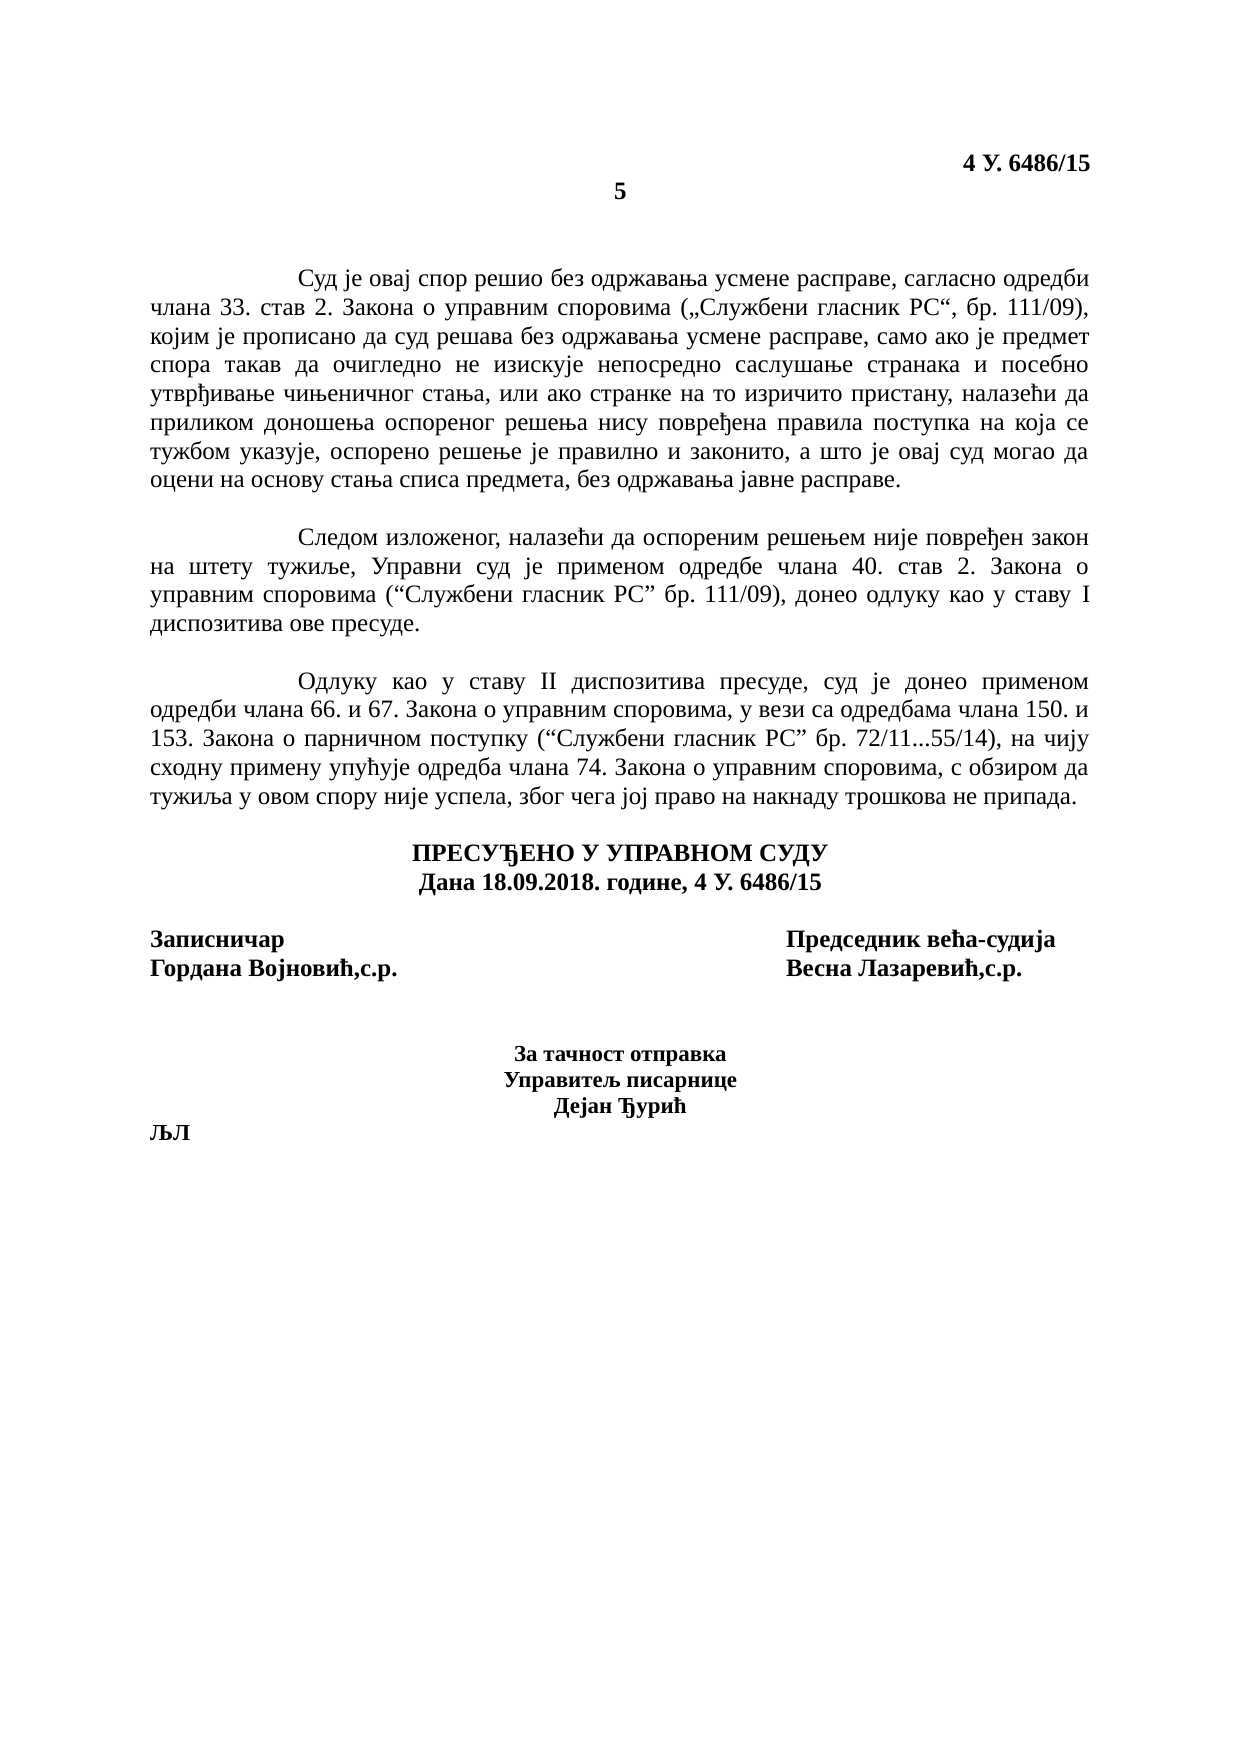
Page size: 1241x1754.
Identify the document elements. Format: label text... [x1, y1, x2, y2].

text Управитељ писарнице [150, 1066, 1090, 1092]
text ПРЕСУЂЕНО У УПРАВНОМ СУДУ [150, 838, 1090, 867]
text Дана 18.09.2018. године, 4 У. 6486/15 [150, 867, 1090, 896]
text Записничар Председник већа-судија [150, 924, 1090, 953]
text Одлуку као у ставу II диспозитивa пресуде, суд је донео применом одредби члана 66. и 67. Закона о управним споровима, у вези са одредбама члана 150. и 153. Закона о парничном поступку (“Службени гласник РС” бр. 72/11...55/14), на чију сходну примену упућује одредба члана 74. Закона о управним споровима, с обзиром да тужиља у овом спору није успела, због чега јој право на накнаду трошкова не припада. [150, 666, 1090, 809]
text Дејан Ђурић [150, 1092, 1090, 1119]
text ЉЛ [150, 1119, 1090, 1145]
text Гордана Војновић,с.р. Весна Лазаревић,с.р. [150, 953, 1090, 982]
text За тачност отправка [150, 1039, 1090, 1066]
text Суд је овај спор решио без одржавања усмене расправе, сагласно одредби члана 33. став 2. Закона о управним споровима („Службени гласник РС“, бр. 111/09), којим је прописано да суд решава без одржавања усмене расправе, само ако је предмет спора такав да очигледно не изискује непосредно саслушање странака и посебно утврђивање чињеничног стања, или ако странке на то изричито пристану, налазећи да приликом доношења оспореног решења нису повређена правила поступка на која се тужбом указује, оспорено решење је правилно и законито, а што је овај суд могао да оцени на основу стања списа предмета, без одржавања јавне расправе. [150, 263, 1090, 493]
text Следом изложеног, налазећи да оспореним решењем није повређен закон на штету тужиље, Управни суд је применом одредбе члана 40. став 2. Закона о управним споровима (“Службени гласник РС” бр. 111/09), донео одлуку као у ставу I диспозитива ове пресуде. [150, 522, 1090, 637]
